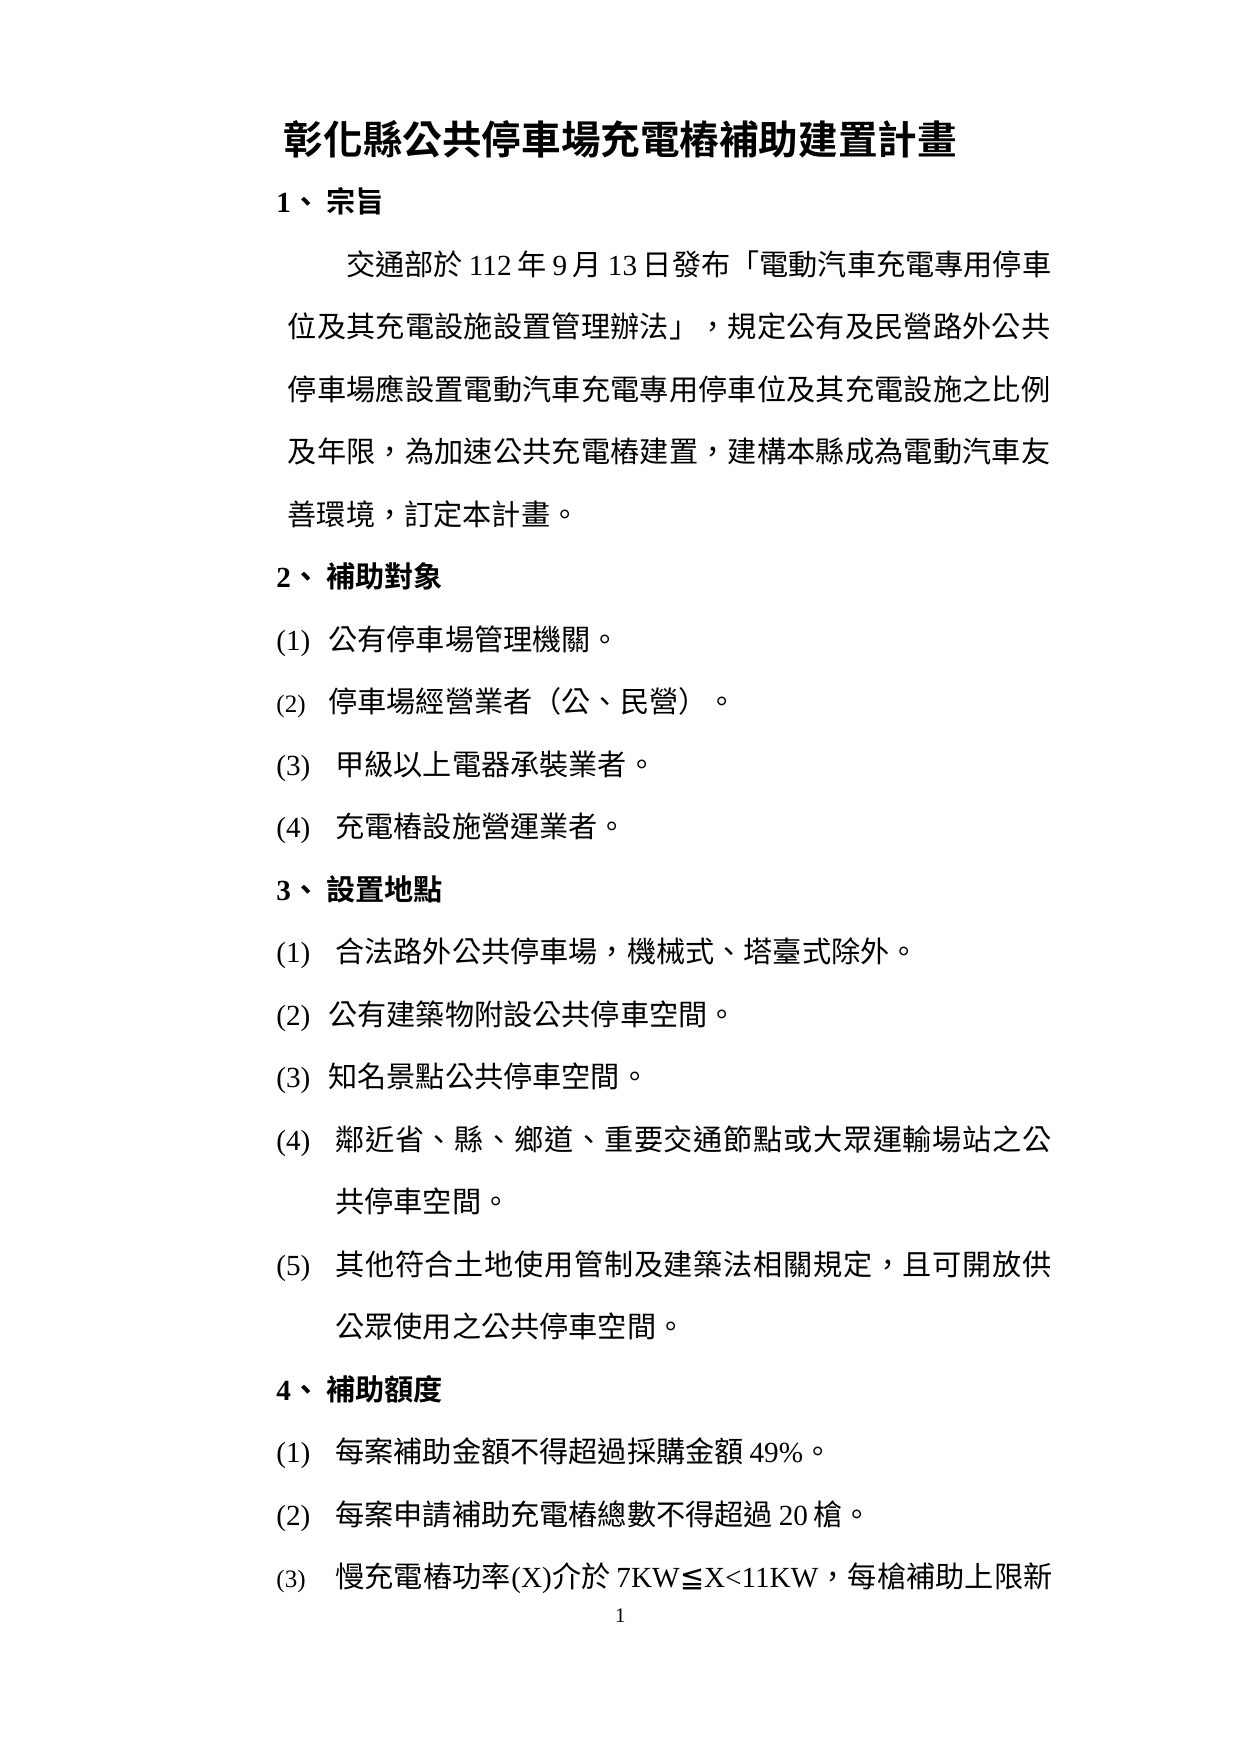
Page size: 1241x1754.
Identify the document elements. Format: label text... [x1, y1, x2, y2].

list 補助對象 [276, 533, 1053, 596]
list 合法路外公共停車場，機械式、塔臺式除外。 [276, 908, 1053, 971]
list 停車場經營業者（公、民營）。 [276, 658, 1053, 721]
list 宗旨 [276, 158, 1053, 221]
list 設置地點 [276, 846, 1053, 908]
list 知名景點公共停車空間。 [276, 1033, 1053, 1096]
list 補助額度 [276, 1346, 1053, 1408]
list 每案申請補助充電樁總數不得超過20槍。 [276, 1471, 1053, 1533]
list 其他符合土地使用管制及建築法相關規定，且可開放供公眾使用之公共停車空間。 [276, 1221, 1053, 1346]
list 甲級以上電器承裝業者。 [276, 721, 1053, 783]
list 公有建築物附設公共停車空間。 [276, 971, 1053, 1033]
text 交通部於112年9月13日發布「電動汽車充電專用停車位及其充電設施設置管理辦法」，規定公有及民營路外公共停車場應設置電動汽車充電專用停車位及其充電設施之比例及年限，為加速公共充電樁建置，建構本縣成為電動汽車友善環境，訂定本計畫。 [287, 221, 1053, 533]
list 鄰近省、縣、鄉道、重要交通節點或大眾運輸場站之公共停車空間。 [276, 1096, 1053, 1221]
list 每案補助金額不得超過採購金額49%。 [276, 1408, 1053, 1471]
list 充電樁設施營運業者。 [276, 783, 1053, 846]
list 慢充電樁功率(X)介於7KW≦X<11KW，每槍補助上限新 [276, 1533, 1053, 1596]
list 公有停車場管理機關。 [276, 596, 1053, 658]
text 彰化縣公共停車場充電樁補助建置計畫 [187, 96, 1053, 158]
